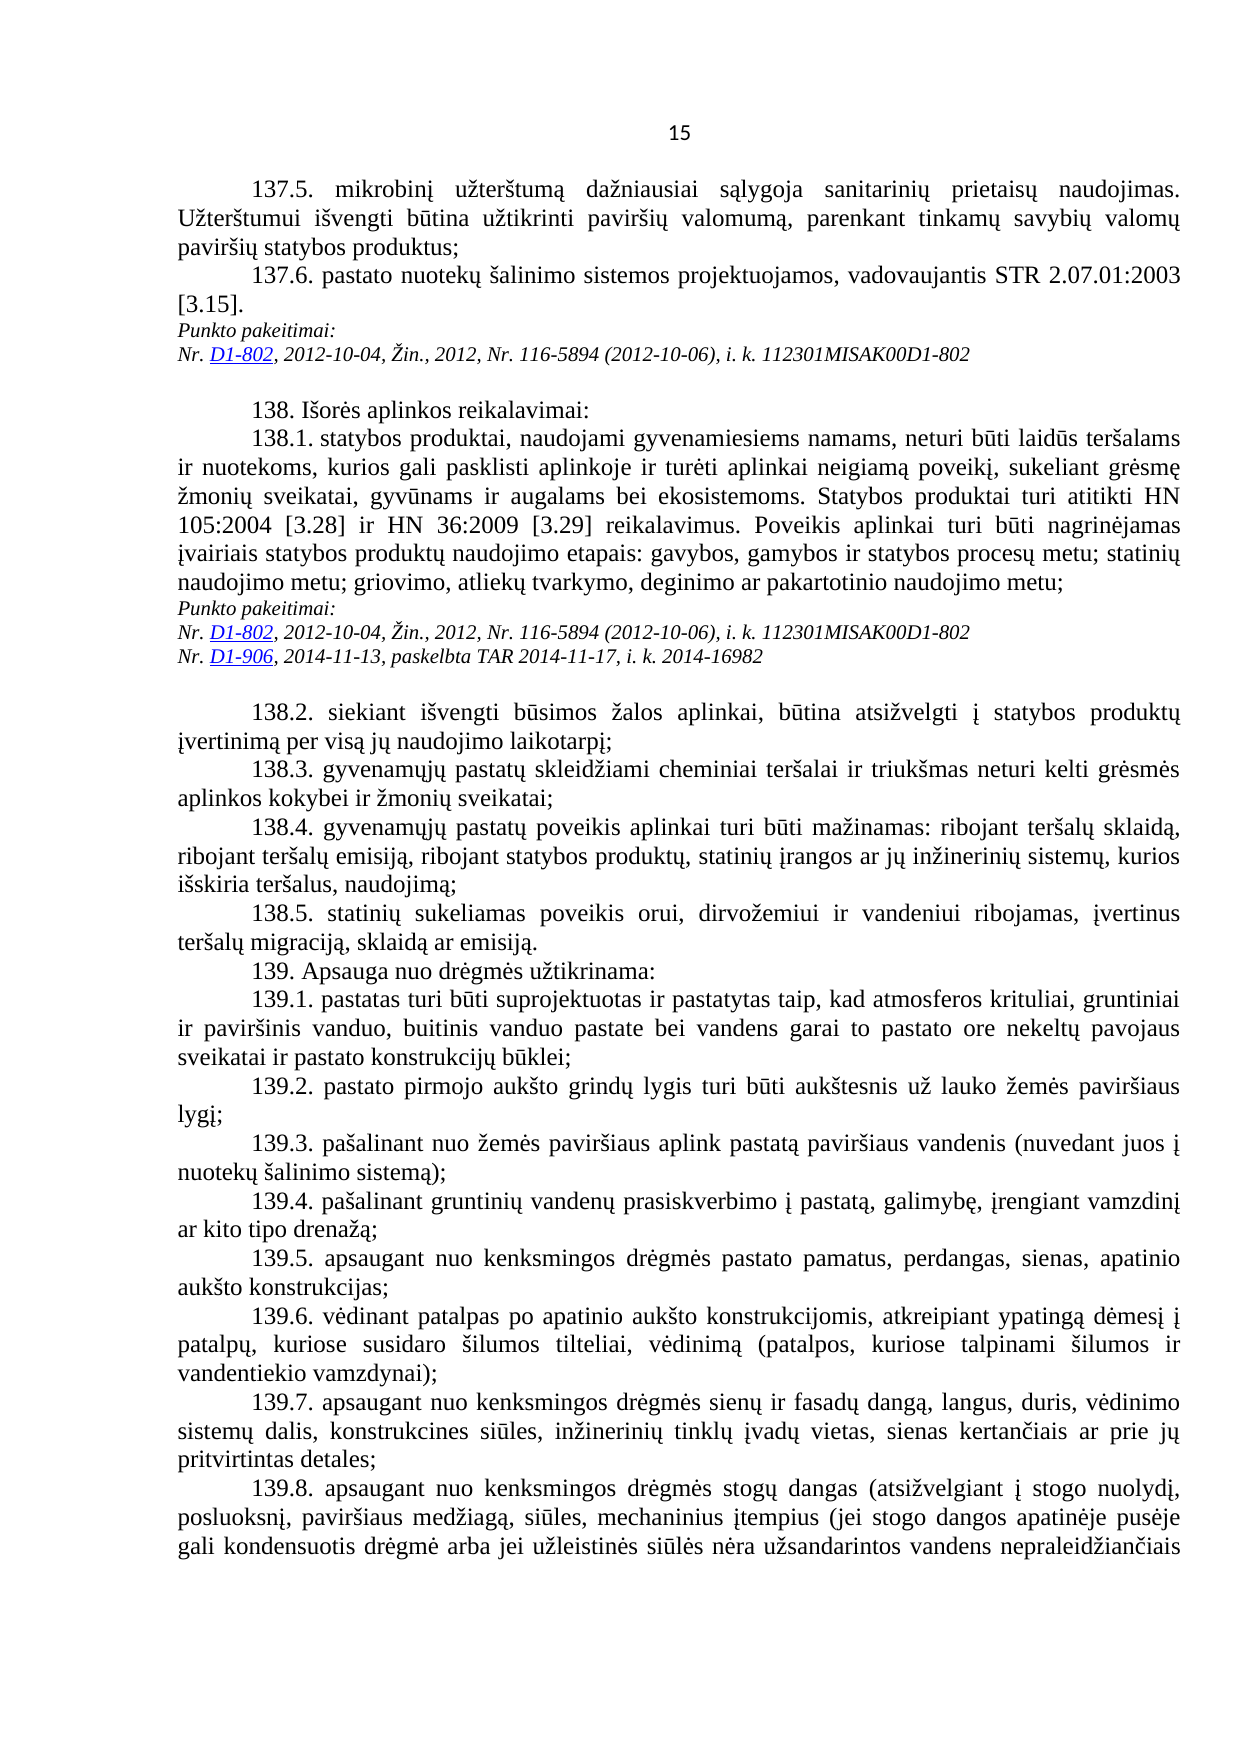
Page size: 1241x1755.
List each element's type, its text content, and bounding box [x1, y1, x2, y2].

text 138.3. gyvenamųjų pastatų skleidžiami cheminiai teršalai ir triukšmas neturi kelti grėsmės aplinkos kokybei ir žmonių sveikatai; [177, 754, 1181, 812]
text 139.6. vėdinant patalpas po apatinio aukšto konstrukcijomis, atkreipiant ypatingą dėmesį į patalpų, kuriose susidaro šilumos tilteliai, vėdinimą (patalpos, kuriose talpinami šilumos ir vandentiekio vamzdynai); [177, 1301, 1181, 1387]
text 138.2. siekiant išvengti būsimos žalos aplinkai, būtina atsižvelgti į statybos produktų įvertinimą per visą jų naudojimo laikotarpį; [177, 697, 1181, 754]
text 139.8. apsaugant nuo kenksmingos drėgmės stogų dangas (atsižvelgiant į stogo nuolydį, posluoksnį, paviršiaus medžiagą, siūles, mechaninius įtempius (jei stogo dangos apatinėje pusėje gali kondensuotis drėgmė arba jei užleistinės siūlės nėra užsandarintos vandens nepraleidžiančiais [177, 1473, 1181, 1559]
text 139.1. pastatas turi būti suprojektuotas ir pastatytas taip, kad atmosferos krituliai, gruntiniai ir paviršinis vanduo, buitinis vanduo pastate bei vandens garai to pastato ore nekeltų pavojaus sveikatai ir pastato konstrukcijų būklei; [177, 984, 1181, 1071]
text 137.5. mikrobinį užterštumą dažniausiai sąlygoja sanitarinių prietaisų naudojimas. Užterštumui išvengti būtina užtikrinti paviršių valomumą, parenkant tinkamų savybių valomų paviršių statybos produktus; [177, 174, 1181, 260]
text 137.6. pastato nuotekų šalinimo sistemos projektuojamos, vadovaujantis STR 2.07.01:2003 [3.15]. [177, 260, 1181, 318]
text Nr. D1-802, 2012-10-04, Žin., 2012, Nr. 116-5894 (2012-10-06), i. k. 112301MISAK00D1-802 [177, 620, 1181, 644]
text 138.1. statybos produktai, naudojami gyvenamiesiems namams, neturi būti laidūs teršalams ir nuotekoms, kurios gali pasklisti aplinkoje ir turėti aplinkai neigiamą poveikį, sukeliant grėsmę žmonių sveikatai, gyvūnams ir augalams bei ekosistemoms. Statybos produktai turi atitikti HN 105:2004 [3.28] ir HN 36:2009 [3.29] reikalavimus. Poveikis aplinkai turi būti nagrinėjamas įvairiais statybos produktų naudojimo etapais: gavybos, gamybos ir statybos procesų metu; statinių naudojimo metu; griovimo, atliekų tvarkymo, deginimo ar pakartotinio naudojimo metu; [177, 423, 1181, 596]
text 139.2. pastato pirmojo aukšto grindų lygis turi būti aukštesnis už lauko žemės paviršiaus lygį; [177, 1071, 1181, 1128]
text Nr. D1-802, 2012-10-04, Žin., 2012, Nr. 116-5894 (2012-10-06), i. k. 112301MISAK00D1-802 [177, 342, 1181, 366]
text 139.5. apsaugant nuo kenksmingos drėgmės pastato pamatus, perdangas, sienas, apatinio aukšto konstrukcijas; [177, 1243, 1181, 1301]
text 139. Apsauga nuo drėgmės užtikrinama: [177, 956, 1181, 984]
text 138. Išorės aplinkos reikalavimai: [177, 395, 1181, 423]
text 139.3. pašalinant nuo žemės paviršiaus aplink pastatą paviršiaus vandenis (nuvedant juos į nuotekų šalinimo sistemą); [177, 1128, 1181, 1186]
text Punkto pakeitimai: [177, 318, 1181, 342]
text Nr. D1-906, 2014-11-13, paskelbta TAR 2014-11-17, i. k. 2014-16982 [177, 644, 1181, 668]
text Punkto pakeitimai: [177, 596, 1181, 620]
text 139.7. apsaugant nuo kenksmingos drėgmės sienų ir fasadų dangą, langus, duris, vėdinimo sistemų dalis, konstrukcines siūles, inžinerinių tinklų įvadų vietas, sienas kertančiais ar prie jų pritvirtintas detales; [177, 1387, 1181, 1473]
text 139.4. pašalinant gruntinių vandenų prasiskverbimo į pastatą, galimybę, įrengiant vamzdinį ar kito tipo drenažą; [177, 1186, 1181, 1243]
text 138.4. gyvenamųjų pastatų poveikis aplinkai turi būti mažinamas: ribojant teršalų sklaidą, ribojant teršalų emisiją, ribojant statybos produktų, statinių įrangos ar jų inžinerinių sistemų, kurios išskiria teršalus, naudojimą; [177, 812, 1181, 898]
text 138.5. statinių sukeliamas poveikis orui, dirvožemiui ir vandeniui ribojamas, įvertinus teršalų migraciją, sklaidą ar emisiją. [177, 898, 1181, 956]
